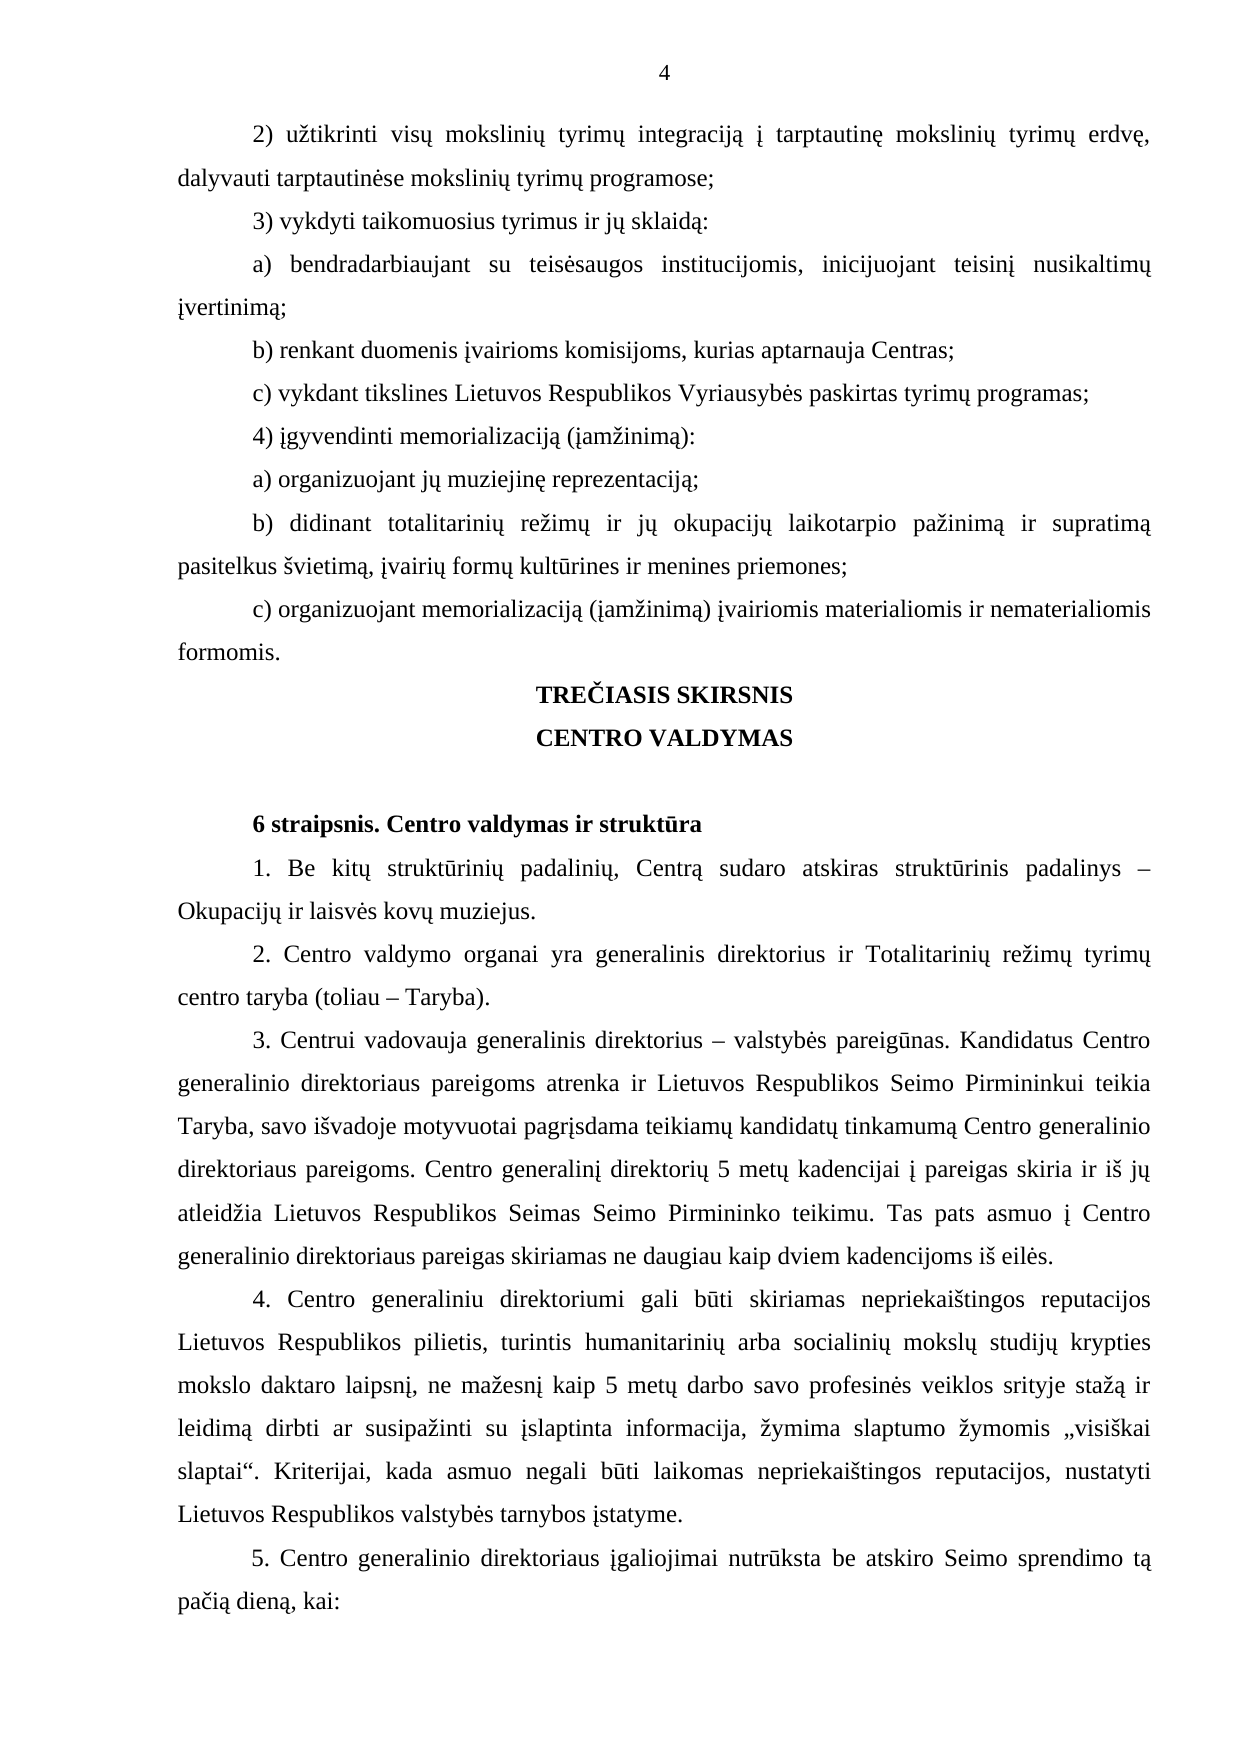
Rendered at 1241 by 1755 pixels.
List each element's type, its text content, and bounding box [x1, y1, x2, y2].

text a) bendradarbiaujant su teisėsaugos institucijomis, inicijuojant teisinį nusikaltimų įvertinimą; [177, 249, 1152, 321]
text TREČIASIS SKIRSNIS [177, 680, 1152, 709]
text b) didinant totalitarinių režimų ir jų okupacijų laikotarpio pažinimą ir supratimą pasitelkus švietimą, įvairių formų kultūrines ir menines priemones; [177, 508, 1152, 579]
text b) renkant duomenis įvairioms komisijoms, kurias aptarnauja Centras; [177, 335, 1152, 364]
text 1. Be kitų struktūrinių padalinių, Centrą sudaro atskiras struktūrinis padalinys – Okupacijų ir laisvės kovų muziejus. [177, 853, 1152, 924]
text 6 straipsnis. Centro valdymas ir struktūra [177, 809, 1152, 838]
text 3. Centrui vadovauja generalinis direktorius – valstybės pareigūnas. Kandidatus Centro generalinio direktoriaus pareigoms atrenka ir Lietuvos Respublikos Seimo Pirmininkui teikia Taryba, savo išvadoje motyvuotai pagrįsdama teikiamų kandidatų tinkamumą Centro generalinio direktoriaus pareigoms. Centro generalinį direktorių 5 metų kadencijai į pareigas skiria ir iš jų atleidžia Lietuvos Respublikos Seimas Seimo Pirmininko teikimu. Tas pats asmuo į Centro generalinio direktoriaus pareigas skiriamas ne daugiau kaip dviem kadencijoms iš eilės. [177, 1025, 1152, 1269]
text c) vykdant tikslines Lietuvos Respublikos Vyriausybės paskirtas tyrimų programas; [177, 378, 1152, 407]
text 2. Centro valdymo organai yra generalinis direktorius ir Totalitarinių režimų tyrimų centro taryba (toliau – Taryba). [177, 939, 1152, 1011]
text 4. Centro generaliniu direktoriumi gali būti skiriamas nepriekaištingos reputacijos Lietuvos Respublikos pilietis, turintis humanitarinių arba socialinių mokslų studijų krypties mokslo daktaro laipsnį, ne mažesnį kaip 5 metų darbo savo profesinės veiklos srityje stažą ir leidimą dirbti ar susipažinti su įslaptinta informacija, žymima slaptumo žymomis „visiškai slaptai“. Kriterijai, kada asmuo negali būti laikomas nepriekaištingos reputacijos, nustatyti Lietuvos Respublikos valstybės tarnybos įstatyme. [177, 1284, 1152, 1528]
text CENTRO VALDYMAS [177, 723, 1152, 752]
text c) organizuojant memorializaciją (įamžinimą) įvairiomis materialiomis ir nematerialiomis formomis. [177, 594, 1152, 666]
text 5. Centro generalinio direktoriaus įgaliojimai nutrūksta be atskiro Seimo sprendimo tą pačią dieną, kai: [177, 1543, 1152, 1614]
text a) organizuojant jų muziejinę reprezentaciją; [177, 464, 1152, 493]
text 4) įgyvendinti memorializaciją (įamžinimą): [177, 421, 1152, 450]
text 3) vykdyti taikomuosius tyrimus ir jų sklaidą: [177, 206, 1152, 234]
text 2) užtikrinti visų mokslinių tyrimų integraciją į tarptautinę mokslinių tyrimų erdvę, dalyvauti tarptautinėse mokslinių tyrimų programose; [177, 119, 1152, 191]
